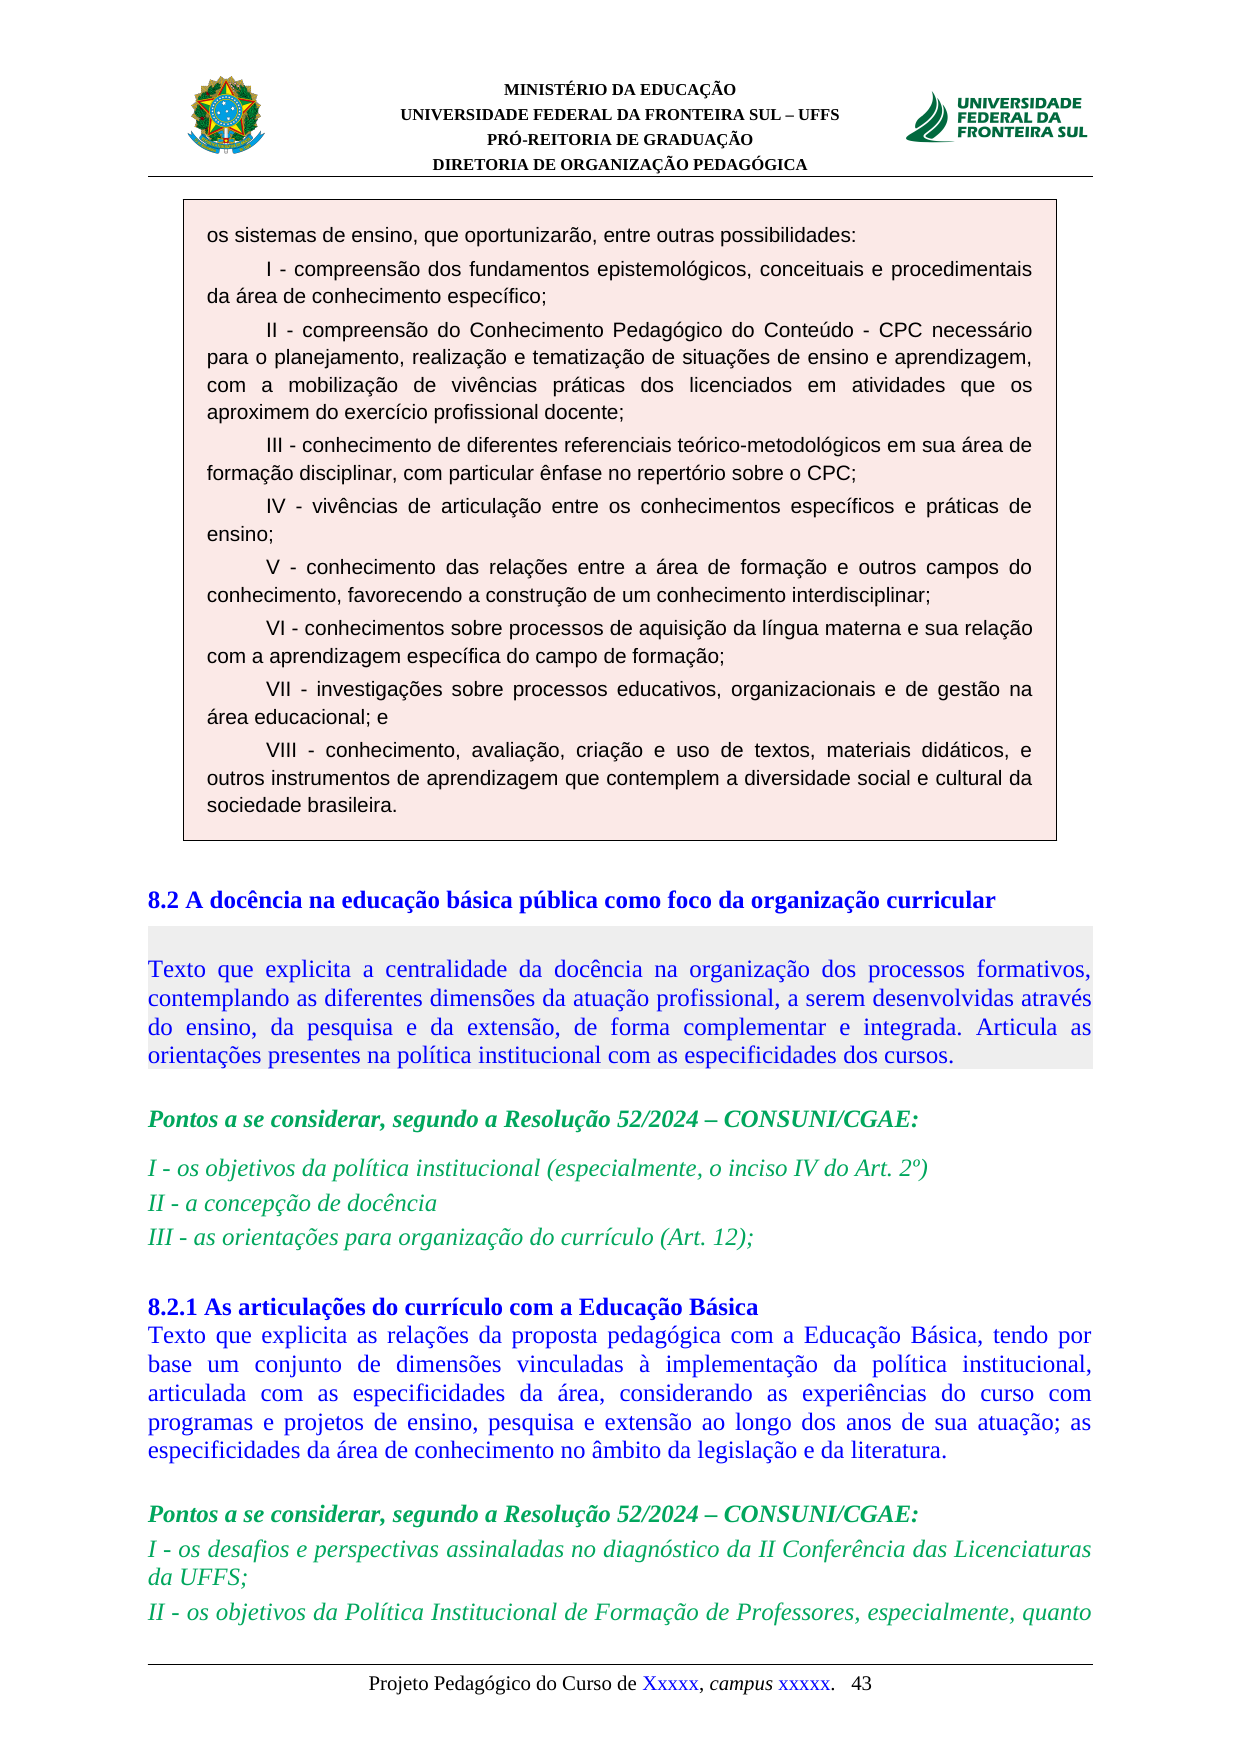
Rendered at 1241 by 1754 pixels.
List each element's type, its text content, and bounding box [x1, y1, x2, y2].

picture [903, 90, 1090, 146]
picture [187, 76, 265, 154]
text IV - vivências de articulação entre os conhecimentos específicos e práticas de ensino; [184, 470, 1056, 531]
text I - compreensão dos fundamentos epistemológicos, conceituais e procedimentais da área de conhecimento específico; [184, 232, 1056, 293]
text Texto que explicita a centralidade da docência na organização dos processos formativos, contemplando as diferentes dimensões da atuação profissional, a serem desenvolvidas através do ensino, da pesquisa e da extensão, de forma complementar e integrada. Articula as orientações presentes na política institucional com as especificidades dos cursos. [148, 954, 1093, 1069]
text II - a concepção de docência [148, 1188, 1093, 1217]
text III - conhecimento de diferentes referenciais teórico-metodológicos em sua área de formação disciplinar, com particular ênfase no repertório sobre o CPC; [184, 409, 1056, 470]
text II - os objetivos da Política Institucional de Formação de Professores, especialmente, quanto [148, 1597, 1093, 1626]
text Pontos a se considerar, segundo a Resolução 52/2024 – CONSUNI/CGAE: [148, 1499, 1093, 1528]
text V - conhecimento das relações entre a área de formação e outros campos do conhecimento, favorecendo a construção de um conhecimento interdisciplinar; [184, 531, 1056, 592]
text VI - conhecimentos sobre processos de aquisição da língua materna e sua relação com a aprendizagem específica do campo de formação; [184, 592, 1056, 653]
text 8.2.1 As articulações do currículo com a Educação Básica [148, 1292, 1093, 1321]
text VIII - conhecimento, avaliação, criação e uso de textos, materiais didáticos, e outros instrumentos de aprendizagem que contemplem a diversidade social e cultural da sociedade brasileira. [184, 714, 1056, 840]
text § 3º Os conteúdos de que trata o inciso II do caput serão definidos de acordo com a área da licenciatura escolhida, priorizados conforme o PPC das IES, em sintonia com os sistemas de ensino, que oportunizarão, entre outras possibilidades: [184, 200, 1056, 232]
text II - compreensão do Conhecimento Pedagógico do Conteúdo - CPC necessário para o planejamento, realização e tematização de situações de ensino e aprendizagem, com a mobilização de vivências práticas dos licenciados em atividades que os aproximem do exercício profissional docente; [184, 293, 1056, 409]
text I - os objetivos da política institucional (especialmente, o inciso IV do Art. 2º) [148, 1153, 1093, 1182]
text III - as orientações para organização do currículo (Art. 12); [148, 1222, 1093, 1251]
text Texto que explicita as relações da proposta pedagógica com a Educação Básica, tendo por base um conjunto de dimensões vinculadas à implementação da política institucional, articulada com as especificidades da área, considerando as experiências do curso com programas e projetos de ensino, pesquisa e extensão ao longo dos anos de sua atuação; as especificidades da área de conhecimento no âmbito da legislação e da literatura. [148, 1321, 1093, 1464]
text VII - investigações sobre processos educativos, organizacionais e de gestão na área educacional; e [184, 653, 1056, 714]
text Pontos a se considerar, segundo a Resolução 52/2024 – CONSUNI/CGAE: [148, 1104, 1093, 1133]
text I - os desafios e perspectivas assinaladas no diagnóstico da II Conferência das Licenciaturas da UFFS; [148, 1534, 1093, 1591]
subtitle 8.2 A docência na educação básica pública como foco da organização curricular [148, 885, 1093, 914]
